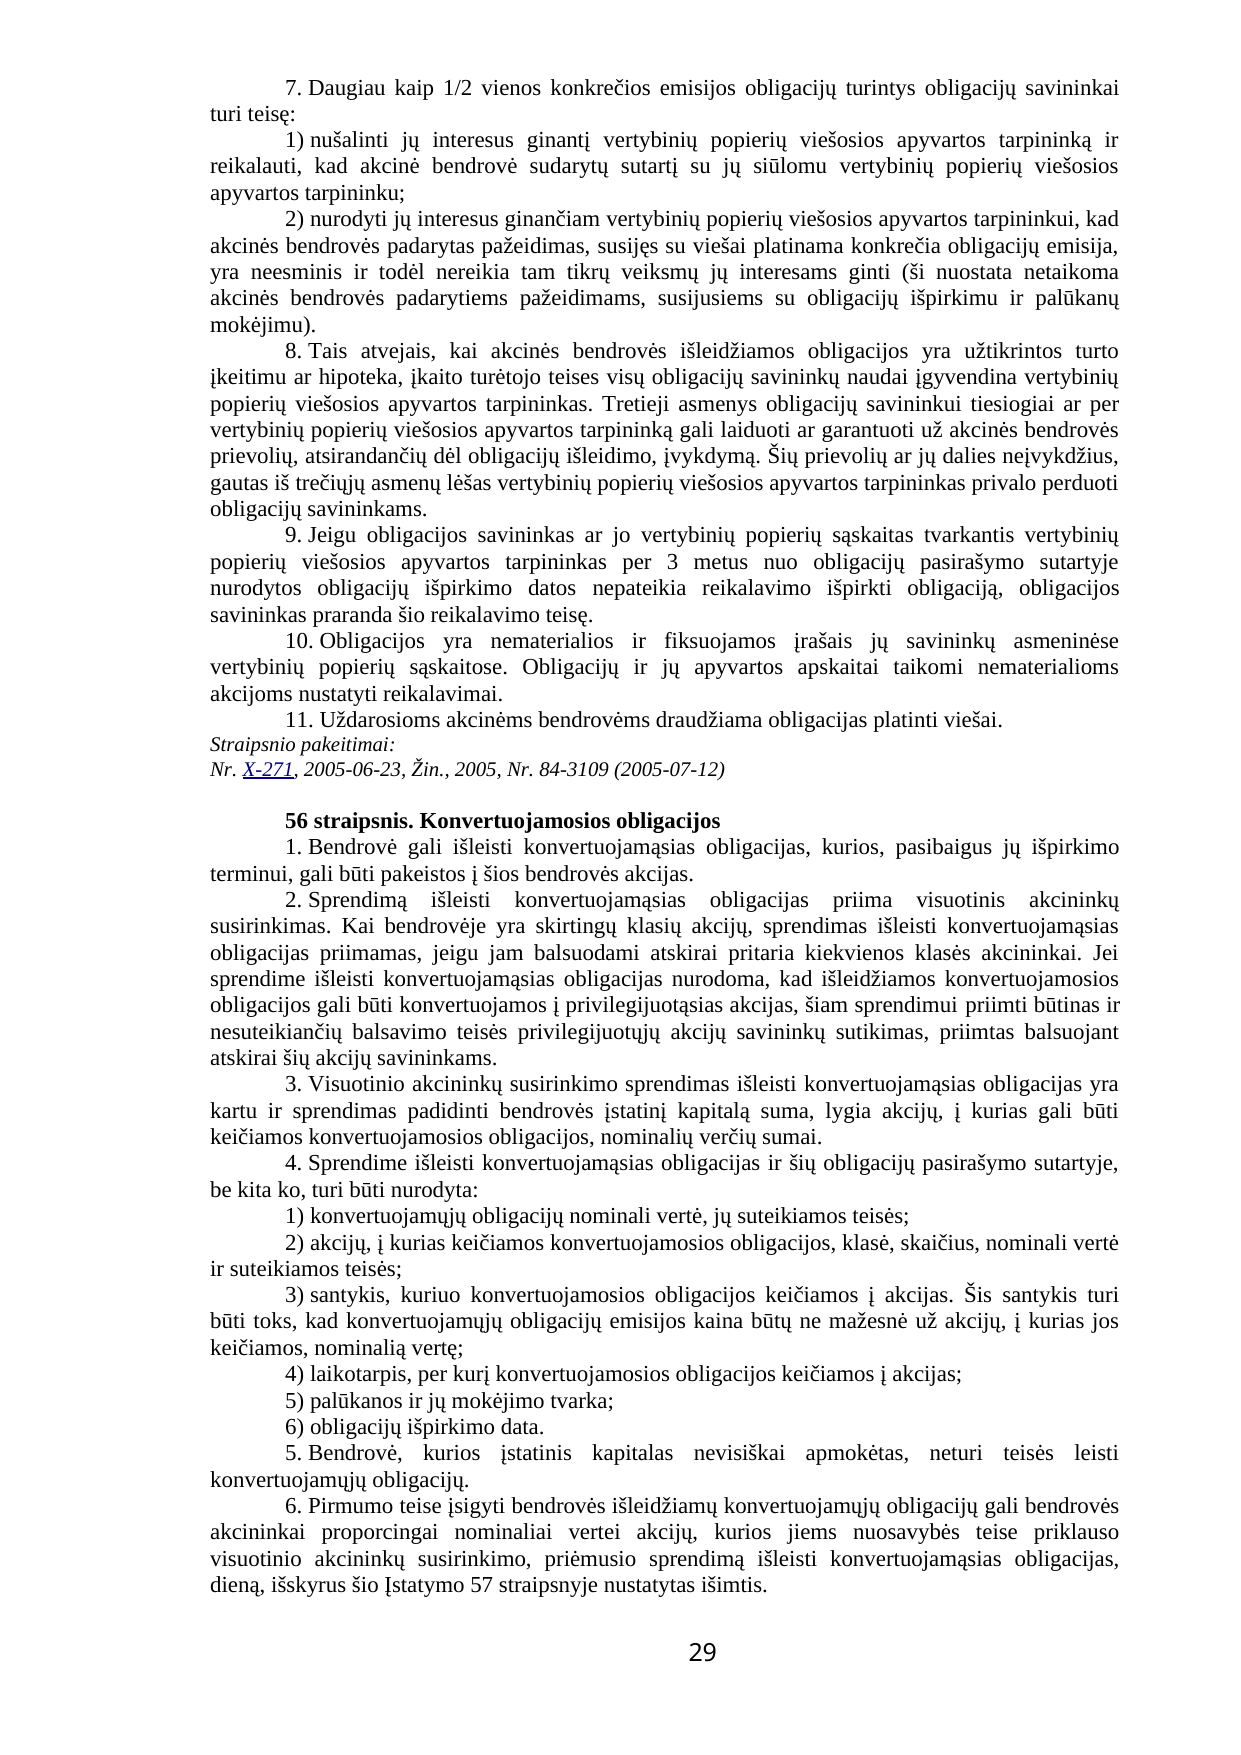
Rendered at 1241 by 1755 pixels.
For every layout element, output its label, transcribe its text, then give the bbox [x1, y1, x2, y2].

text 7. Daugiau kaip 1/2 vienos konkrečios emisijos obligacijų turintys obligacijų savininkai turi teisę: [210, 73, 1120, 126]
text 2) nurodyti jų interesus ginančiam vertybinių popierių viešosios apyvartos tarpininkui, kad akcinės bendrovės padarytas pažeidimas, susijęs su viešai platinama konkrečia obligacijų emisija, yra neesminis ir todėl nereikia tam tikrų veiksmų jų interesams ginti (ši nuostata netaikoma akcinės bendrovės padarytiems pažeidimams, susijusiems su obligacijų išpirkimu ir palūkanų mokėjimu). [210, 205, 1120, 337]
text 4) laikotarpis, per kurį konvertuojamosios obligacijos keičiamos į akcijas; [210, 1360, 1120, 1387]
text Nr. X-271, 2005-06-23, Žin., 2005, Nr. 84-3109 (2005-07-12) [210, 756, 1120, 781]
text 1) konvertuojamųjų obligacijų nominali vertė, jų suteikiamos teisės; [210, 1202, 1120, 1228]
text 5. Bendrovė, kurios įstatinis kapitalas nevisiškai apmokėtas, neturi teisės leisti konvertuojamųjų obligacijų. [210, 1439, 1120, 1492]
text 6. Pirmumo teise įsigyti bendrovės išleidžiamų konvertuojamųjų obligacijų gali bendrovės akcininkai proporcingai nominaliai vertei akcijų, kurios jiems nuosavybės teise priklauso visuotinio akcininkų susirinkimo, priėmusio sprendimą išleisti konvertuojamąsias obligacijas, dieną, išskyrus šio Įstatymo 57 straipsnyje nustatytas išimtis. [210, 1492, 1120, 1597]
text 2) akcijų, į kurias keičiamos konvertuojamosios obligacijos, klasė, skaičius, nominali vertė ir suteikiamos teisės; [210, 1228, 1120, 1281]
text 1) nušalinti jų interesus ginantį vertybinių popierių viešosios apyvartos tarpininką ir reikalauti, kad akcinė bendrovė sudarytų sutartį su jų siūlomu vertybinių popierių viešosios apyvartos tarpininku; [210, 126, 1120, 205]
text 56 straipsnis. Konvertuojamosios obligacijos [210, 807, 1120, 833]
text 1. Bendrovė gali išleisti konvertuojamąsias obligacijas, kurios, pasibaigus jų išpirkimo terminui, gali būti pakeistos į šios bendrovės akcijas. [210, 833, 1120, 886]
text 3) santykis, kuriuo konvertuojamosios obligacijos keičiamos į akcijas. Šis santykis turi būti toks, kad konvertuojamųjų obligacijų emisijos kaina būtų ne mažesnė už akcijų, į kurias jos keičiamos, nominalią vertę; [210, 1281, 1120, 1360]
text 9. Jeigu obligacijos savininkas ar jo vertybinių popierių sąskaitas tvarkantis vertybinių popierių viešosios apyvartos tarpininkas per 3 metus nuo obligacijų pasirašymo sutartyje nurodytos obligacijų išpirkimo datos nepateikia reikalavimo išpirkti obligaciją, obligacijos savininkas praranda šio reikalavimo teisę. [210, 522, 1120, 627]
text 5) palūkanos ir jų mokėjimo tvarka; [210, 1387, 1120, 1413]
text 4. Sprendime išleisti konvertuojamąsias obligacijas ir šių obligacijų pasirašymo sutartyje, be kita ko, turi būti nurodyta: [210, 1149, 1120, 1202]
text 10. Obligacijos yra nematerialios ir fiksuojamos įrašais jų savininkų asmeninėse vertybinių popierių sąskaitose. Obligacijų ir jų apyvartos apskaitai taikomi nematerialioms akcijoms nustatyti reikalavimai. [210, 627, 1120, 706]
text Straipsnio pakeitimai: [210, 732, 1120, 756]
text 2. Sprendimą išleisti konvertuojamąsias obligacijas priima visuotinis akcininkų susirinkimas. Kai bendrovėje yra skirtingų klasių akcijų, sprendimas išleisti konvertuojamąsias obligacijas priimamas, jeigu jam balsuodami atskirai pritaria kiekvienos klasės akcininkai. Jei sprendime išleisti konvertuojamąsias obligacijas nurodoma, kad išleidžiamos konvertuojamosios obligacijos gali būti konvertuojamos į privilegijuotąsias akcijas, šiam sprendimui priimti būtinas ir nesuteikiančių balsavimo teisės privilegijuotųjų akcijų savininkų sutikimas, priimtas balsuojant atskirai šių akcijų savininkams. [210, 886, 1120, 1070]
text 3. Visuotinio akcininkų susirinkimo sprendimas išleisti konvertuojamąsias obligacijas yra kartu ir sprendimas padidinti bendrovės įstatinį kapitalą suma, lygia akcijų, į kurias gali būti keičiamos konvertuojamosios obligacijos, nominalių verčių sumai. [210, 1070, 1120, 1149]
text 8. Tais atvejais, kai akcinės bendrovės išleidžiamos obligacijos yra užtikrintos turto įkeitimu ar hipoteka, įkaito turėtojo teises visų obligacijų savininkų naudai įgyvendina vertybinių popierių viešosios apyvartos tarpininkas. Tretieji asmenys obligacijų savininkui tiesiogiai ar per vertybinių popierių viešosios apyvartos tarpininką gali laiduoti ar garantuoti už akcinės bendrovės prievolių, atsirandančių dėl obligacijų išleidimo, įvykdymą. Šių prievolių ar jų dalies neįvykdžius, gautas iš trečiųjų asmenų lėšas vertybinių popierių viešosios apyvartos tarpininkas privalo perduoti obligacijų savininkams. [210, 337, 1120, 522]
text 6) obligacijų išpirkimo data. [210, 1413, 1120, 1439]
text 11. Uždarosioms akcinėms bendrovėms draudžiama obligacijas platinti viešai. [210, 706, 1120, 732]
